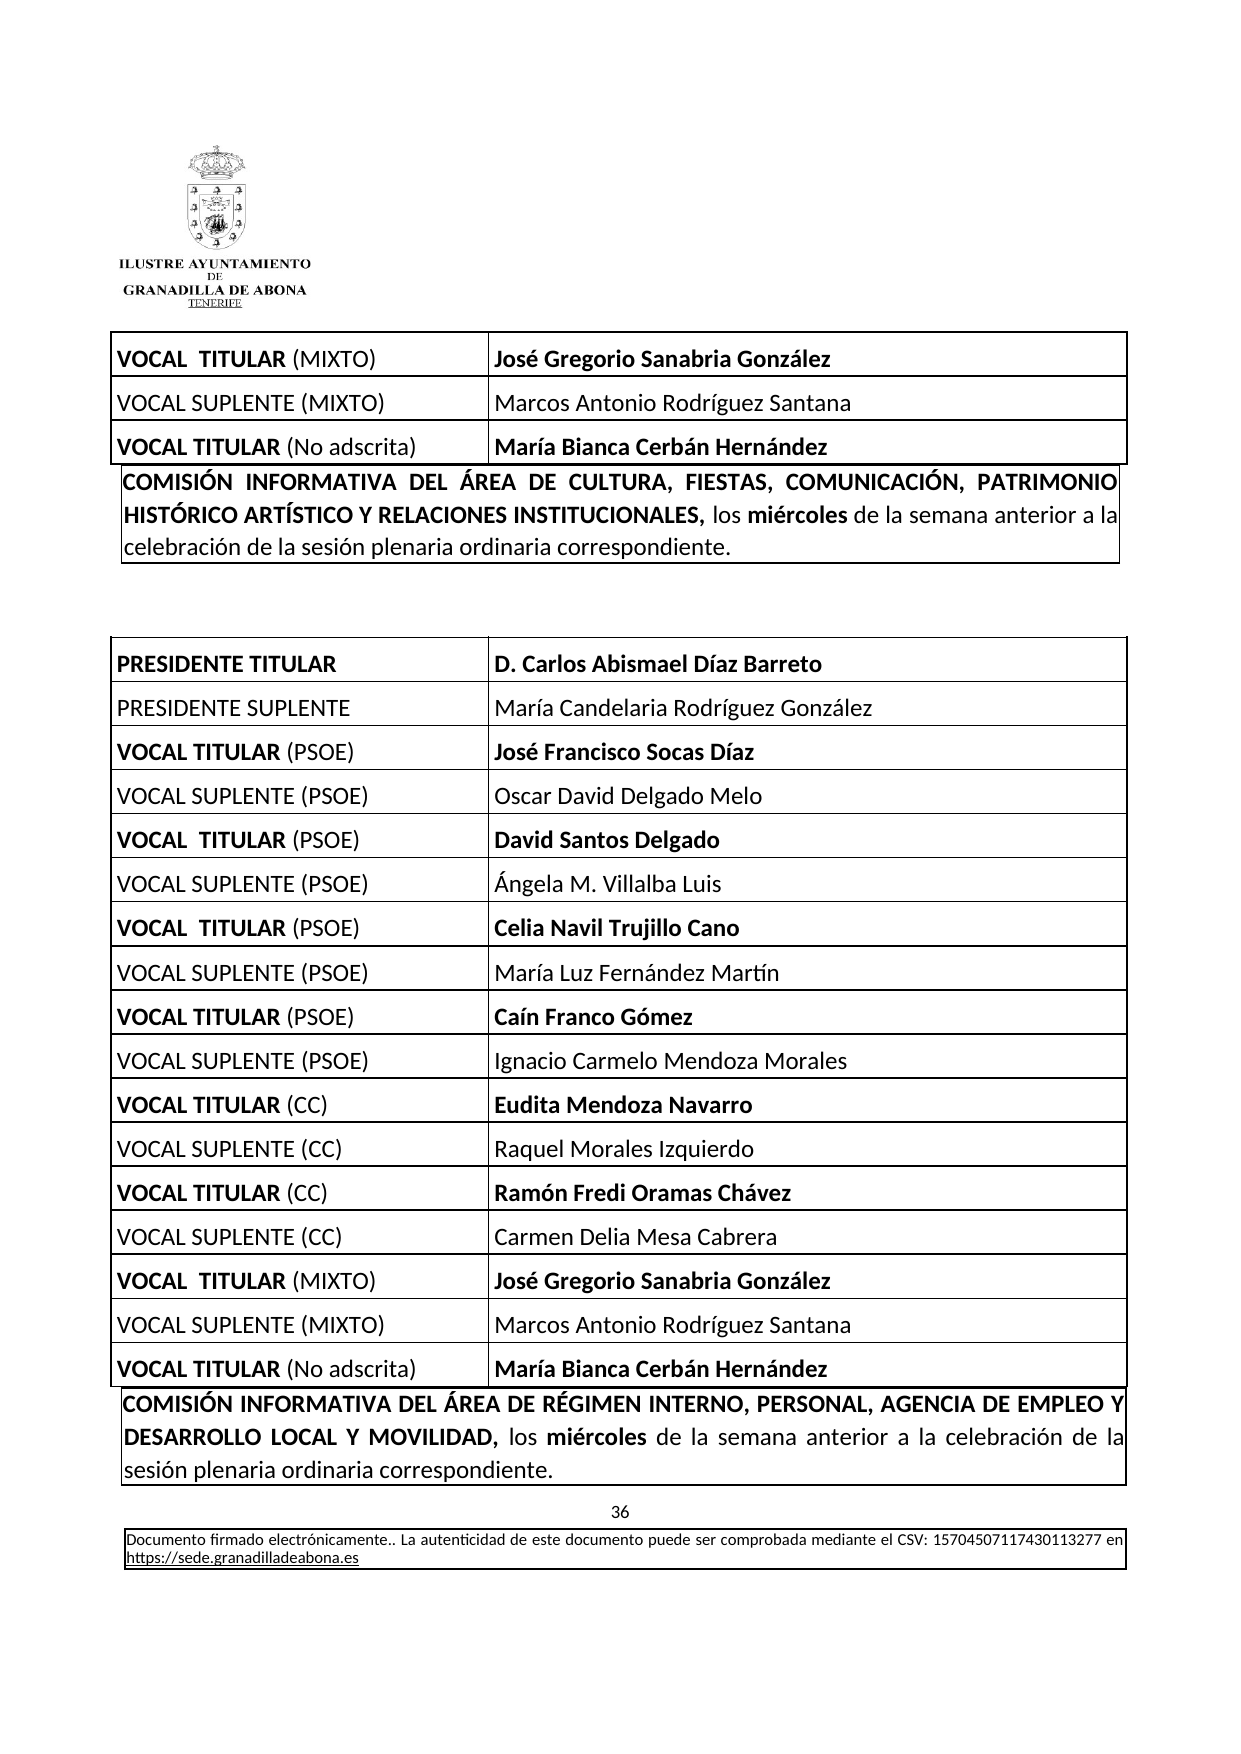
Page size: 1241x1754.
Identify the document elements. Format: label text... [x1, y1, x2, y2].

table_cell José Gregorio Sanabria González [489, 1255, 1126, 1297]
table_cell María Luz Fernández Martín [489, 947, 1126, 989]
table_header PRESIDENTE TITULAR [112, 638, 488, 681]
table_cell VOCAL TITULAR (PSOE) [112, 902, 488, 945]
table_cell PRESIDENTE SUPLENTE [112, 682, 488, 724]
table_cell Carmen Delia Mesa Cabrera [489, 1211, 1126, 1253]
table_cell David Santos Delgado [489, 814, 1126, 857]
table_cell José Francisco Socas Díaz [489, 726, 1126, 769]
table_cell VOCAL TITULAR (PSOE) [112, 726, 488, 769]
table_cell VOCAL SUPLENTE (PSOE) [112, 858, 488, 901]
table_cell José Gregorio Sanabria González [489, 333, 1126, 375]
table_cell VOCAL TITULAR (PSOE) [112, 814, 488, 857]
table_cell Ángela M. Villalba Luis [489, 858, 1126, 901]
table_cell Ramón Fredi Oramas Chávez [489, 1167, 1126, 1209]
table_cell Eudita Mendoza Navarro [489, 1079, 1126, 1121]
table_cell Oscar David Delgado Melo [489, 770, 1126, 813]
table_cell VOCAL TITULAR (No adscrita) [112, 1343, 488, 1386]
table_cell VOCAL TITULAR (MIXTO) [112, 333, 488, 375]
table_cell VOCAL TITULAR (MIXTO) [112, 1255, 488, 1297]
table_cell María Bianca Cerbán Hernández [489, 1343, 1126, 1386]
table_cell VOCAL SUPLENTE (CC) [112, 1123, 488, 1165]
text COMISIÓN INFORMATIVA DEL ÁREA DE RÉGIMEN INTERNO, PERSONAL, AGENCIA DE EMPLEO Y DESARROLLO LOCAL Y MOVILIDAD, los miércoles de la semana anterior a la celebración de la sesión plenaria ordinaria correspondiente. [122, 1389, 1125, 1484]
table_cell VOCAL TITULAR (CC) [112, 1167, 488, 1209]
table_cell Celia Navil Trujillo Cano [489, 902, 1126, 945]
table_cell VOCAL SUPLENTE (MIXTO) [112, 1299, 488, 1341]
table_cell Raquel Morales Izquierdo [489, 1123, 1126, 1165]
table_cell Caín Franco Gómez [489, 991, 1126, 1033]
text COMISIÓN INFORMATIVA DEL ÁREA DE CULTURA, FIESTAS, COMUNICACIÓN, PATRIMONIO HISTÓRICO ARTÍSTICO Y RELACIONES INSTITUCIONALES, los miércoles de la semana anterior a la celebración de la sesión plenaria ordinaria correspondiente. [122, 466, 1119, 562]
table_cell Ignacio Carmelo Mendoza Morales [489, 1035, 1126, 1077]
table_cell VOCAL SUPLENTE (PSOE) [112, 947, 488, 989]
table_cell Marcos Antonio Rodríguez Santana [489, 377, 1126, 419]
table_cell VOCAL TITULAR (PSOE) [112, 991, 488, 1033]
table_cell VOCAL SUPLENTE (PSOE) [112, 1035, 488, 1077]
table_header D. Carlos Abismael Díaz Barreto [489, 638, 1126, 681]
table_cell VOCAL SUPLENTE (PSOE) [112, 770, 488, 813]
table_cell VOCAL TITULAR (No adscrita) [112, 421, 488, 463]
table_cell VOCAL SUPLENTE (MIXTO) [112, 377, 488, 419]
table_cell VOCAL TITULAR (CC) [112, 1079, 488, 1121]
table_cell VOCAL SUPLENTE (CC) [112, 1211, 488, 1253]
table_cell Marcos Antonio Rodríguez Santana [489, 1299, 1126, 1341]
table_cell María Candelaria Rodríguez González [489, 682, 1126, 724]
table_cell María Bianca Cerbán Hernández [489, 421, 1126, 463]
